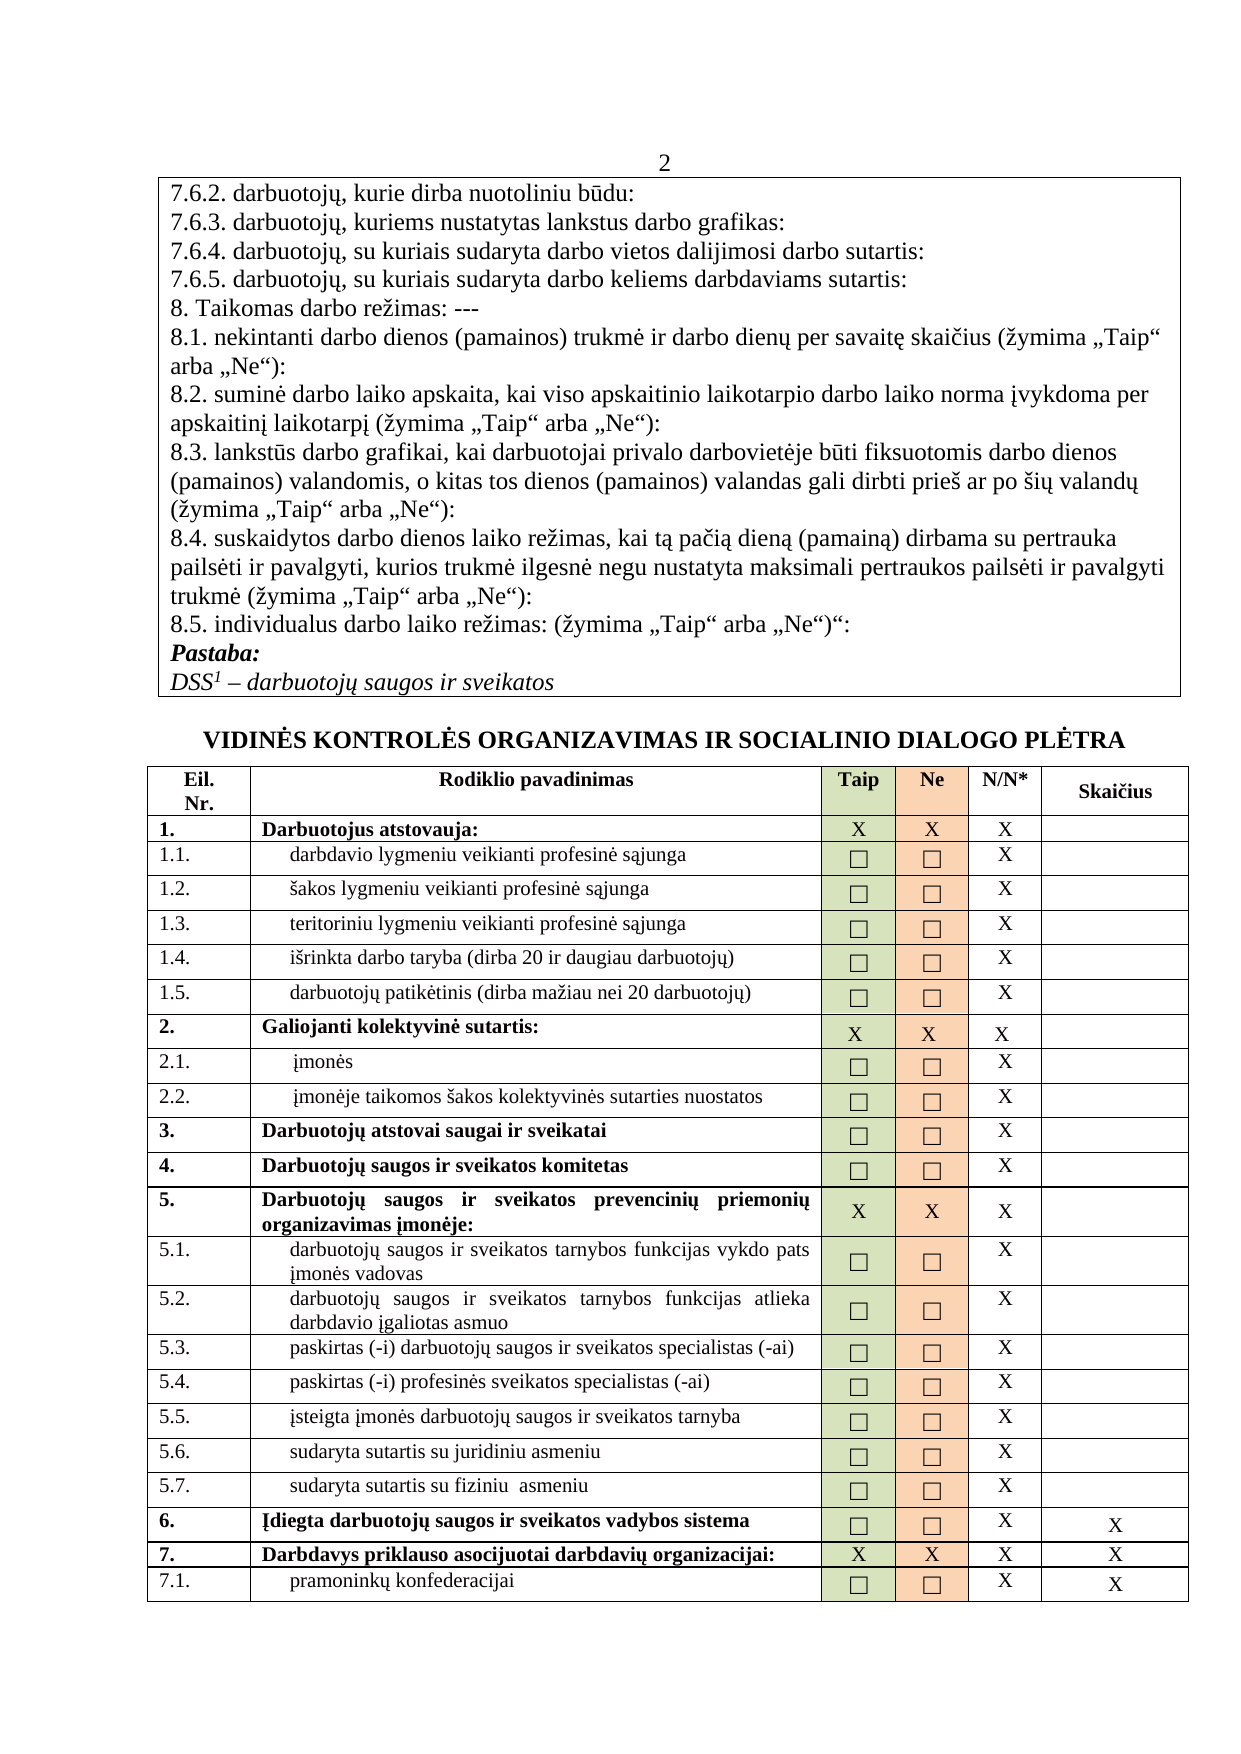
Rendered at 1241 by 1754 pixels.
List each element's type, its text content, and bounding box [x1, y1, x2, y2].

table_cell X [896, 816, 968, 841]
table_cell 5.6. [148, 1439, 250, 1472]
table_cell Įdiegta darbuotojų saugos ir sveikatos vadybos sistema [251, 1508, 821, 1541]
table_cell X [1042, 1543, 1188, 1566]
table_cell darbdavio lygmeniu veikianti profesinė sąjunga [251, 842, 821, 875]
table_cell X [969, 1473, 1041, 1507]
table_cell X [1042, 1508, 1188, 1541]
table_cell X [969, 1049, 1041, 1083]
table_cell □ [896, 1473, 968, 1507]
table_header Ne [896, 767, 968, 815]
table_cell 1.4. [148, 945, 250, 979]
table_cell 2. [148, 1015, 250, 1048]
table_cell [1042, 1188, 1188, 1236]
table_cell □ [896, 945, 968, 979]
table_cell X [969, 945, 1041, 979]
table_cell □ [896, 1286, 968, 1334]
table_cell 1.1. [148, 842, 250, 875]
table_cell □ [822, 1568, 895, 1601]
table_cell □ [896, 1237, 968, 1285]
table_cell [1042, 816, 1188, 841]
table_cell □ [822, 876, 895, 910]
table_cell X [969, 1370, 1041, 1403]
table_cell Darbuotojų saugos ir sveikatos prevencinių priemonių organizavimas įmonėje: [251, 1188, 821, 1236]
table_cell □ [822, 1118, 895, 1152]
table_cell X [822, 1188, 895, 1236]
table_cell □ [896, 1404, 968, 1438]
table_cell Darbdavys priklauso asocijuotai darbdavių organizacijai: [251, 1543, 821, 1566]
table_cell 5. [148, 1188, 250, 1236]
table_cell X [969, 1543, 1041, 1566]
table_cell 7.1. [148, 1568, 250, 1601]
table_cell □ [896, 1084, 968, 1117]
table_cell □ [822, 1508, 895, 1541]
table_cell X [969, 911, 1041, 944]
table_cell □ [822, 1049, 895, 1083]
table_cell X [896, 1543, 968, 1566]
table_cell X [822, 1015, 895, 1048]
table_cell [1042, 1439, 1188, 1472]
table_cell [1042, 1084, 1188, 1117]
table_cell X [969, 1335, 1041, 1368]
table_cell □ [896, 1153, 968, 1186]
table_cell X [896, 1015, 968, 1048]
table_cell □ [896, 1508, 968, 1541]
table_cell X [822, 816, 895, 841]
table_cell sudaryta sutartis su fiziniu asmeniu [251, 1473, 821, 1507]
table_cell □ [896, 842, 968, 875]
table_cell 3. [148, 1118, 250, 1152]
table_cell X [969, 1237, 1041, 1285]
table_cell □ [822, 945, 895, 979]
table_cell [1042, 911, 1188, 944]
table_cell [1042, 1473, 1188, 1507]
table_cell □ [896, 1439, 968, 1472]
table_cell X [969, 1508, 1041, 1541]
table_cell X [969, 842, 1041, 875]
table_cell pramoninkų konfederacijai [251, 1568, 821, 1601]
table_cell Galiojanti kolektyvinė sutartis: [251, 1015, 821, 1048]
table_cell 6. [148, 1508, 250, 1541]
table_cell 5.4. [148, 1370, 250, 1403]
table_cell □ [896, 1370, 968, 1403]
table_cell [1042, 1335, 1188, 1368]
table_cell 5.1. [148, 1237, 250, 1285]
table_cell X [969, 1118, 1041, 1152]
table_cell □ [822, 980, 895, 1013]
table_cell 7. [148, 1543, 250, 1566]
table_cell 1.2. [148, 876, 250, 910]
table_cell X [969, 876, 1041, 910]
table_cell Darbuotojus atstovauja: [251, 816, 821, 841]
table_cell [1042, 1286, 1188, 1334]
table_header Rodiklio pavadinimas [251, 767, 821, 815]
table_cell [1042, 1015, 1188, 1048]
table_cell □ [896, 1118, 968, 1152]
table_cell [1042, 1049, 1188, 1083]
table_cell sudaryta sutartis su juridiniu asmeniu [251, 1439, 821, 1472]
table_cell paskirtas (-i) darbuotojų saugos ir sveikatos specialistas (-ai) [251, 1335, 821, 1368]
table_cell X [969, 1439, 1041, 1472]
table_cell išrinkta darbo taryba (dirba 20 ir daugiau darbuotojų) [251, 945, 821, 979]
table_cell X [969, 1084, 1041, 1117]
table_cell darbuotojų saugos ir sveikatos tarnybos funkcijas vykdo pats įmonės vadovas [251, 1237, 821, 1285]
table_cell [1042, 980, 1188, 1013]
table_cell □ [822, 1335, 895, 1368]
table_cell įmonėje taikomos šakos kolektyvinės sutarties nuostatos [251, 1084, 821, 1117]
table_cell [1042, 876, 1188, 910]
table_cell □ [822, 1153, 895, 1186]
table_cell [1042, 842, 1188, 875]
table_cell įsteigta įmonės darbuotojų saugos ir sveikatos tarnyba [251, 1404, 821, 1438]
table_cell darbuotojų saugos ir sveikatos tarnybos funkcijas atlieka darbdavio įgaliotas asmuo [251, 1286, 821, 1334]
table_cell □ [822, 1404, 895, 1438]
table_cell 5.2. [148, 1286, 250, 1334]
table_cell Darbuotojų saugos ir sveikatos komitetas [251, 1153, 821, 1186]
table_cell 2.2. [148, 1084, 250, 1117]
table_cell X [896, 1188, 968, 1236]
table_header Eil. Nr. [148, 767, 250, 815]
table_cell □ [896, 980, 968, 1013]
text VIDINĖS KONTROLĖS ORGANIZAVIMAS IR SOCIALINIO DIALOGO PLĖTRA [148, 726, 1181, 754]
table_header Skaičius [1042, 767, 1188, 815]
table_cell □ [822, 911, 895, 944]
table_cell šakos lygmeniu veikianti profesinė sąjunga [251, 876, 821, 910]
table_cell 2.1. [148, 1049, 250, 1083]
table_cell □ [822, 1370, 895, 1403]
table_cell 4. [148, 1153, 250, 1186]
table_header Taip [822, 767, 895, 815]
table_cell X [969, 816, 1041, 841]
table_cell X [969, 1404, 1041, 1438]
table_cell [1042, 1153, 1188, 1186]
table_cell □ [896, 1335, 968, 1368]
table_cell 7.6.2. darbuotojų, kurie dirba nuotoliniu būdu: 7.6.3. darbuotojų, kuriems nustatytas lankstus darbo grafikas: 7.6.4. darbuotojų, su kuriais sudaryta darbo vietos dalijimosi darbo sutartis: 7.6.5. darbuotojų, su kuriais sudaryta darbo keliems darbdaviams sutartis: 8. Taikomas darbo režimas: --- 8.1. nekintanti darbo dienos (pamainos) trukmė ir darbo dienų per savaitę skaičius (žymima „Taip“ arba „Ne“): 8.2. suminė darbo laiko apskaita, kai viso apskaitinio laikotarpio darbo laiko norma įvykdoma per apskaitinį laikotarpį (žymima „Taip“ arba „Ne“): 8.3. lankstūs darbo grafikai, kai darbuotojai privalo darbovietėje būti fiksuotomis darbo dienos (pamainos) valandomis, o kitas tos dienos (pamainos) valandas gali dirbti prieš ar po šių valandų (žymima „Taip“ arba „Ne“): 8.4. suskaidytos darbo dienos laiko režimas, kai tą pačią dieną (pamainą) dirbama su pertrauka pailsėti ir pavalgyti, kurios trukmė ilgesnė negu nustatyta maksimali pertraukos pailsėti ir pavalgyti trukmė (žymima „Taip“ arba „Ne“): 8.5. individualus darbo laiko režimas: (žymima „Taip“ arba „Ne“)“: Pastaba: DSS1 – darbuotojų saugos ir sveikatos [159, 178, 1180, 696]
table_cell [1042, 1237, 1188, 1285]
table_cell □ [822, 1286, 895, 1334]
table_cell □ [896, 1049, 968, 1083]
table_cell [1042, 1118, 1188, 1152]
table_cell darbuotojų patikėtinis (dirba mažiau nei 20 darbuotojų) [251, 980, 821, 1013]
table_header N/N* [969, 767, 1041, 815]
table_cell 1.3. [148, 911, 250, 944]
table_cell X [822, 1543, 895, 1566]
table_cell 5.7. [148, 1473, 250, 1507]
table_cell Darbuotojų atstovai saugai ir sveikatai [251, 1118, 821, 1152]
table_cell 1.5. [148, 980, 250, 1013]
table_cell X [969, 1188, 1041, 1236]
table_cell X [1042, 1568, 1188, 1601]
table_cell įmonės [251, 1049, 821, 1083]
table_cell □ [896, 876, 968, 910]
table_cell □ [822, 1084, 895, 1117]
table_cell [1042, 945, 1188, 979]
table_cell X [969, 1015, 1041, 1048]
table_cell □ [896, 911, 968, 944]
table_cell 5.5. [148, 1404, 250, 1438]
table_cell paskirtas (-i) profesinės sveikatos specialistas (-ai) [251, 1370, 821, 1403]
table_cell X [969, 1286, 1041, 1334]
table_cell □ [822, 1439, 895, 1472]
table_cell □ [822, 842, 895, 875]
table_cell X [969, 980, 1041, 1013]
table_cell □ [822, 1237, 895, 1285]
table_cell 1. [148, 816, 250, 841]
table_cell □ [896, 1568, 968, 1601]
table_cell [1042, 1370, 1188, 1403]
table_cell X [969, 1568, 1041, 1601]
table_cell teritoriniu lygmeniu veikianti profesinė sąjunga [251, 911, 821, 944]
table_cell X [969, 1153, 1041, 1186]
table_cell 5.3. [148, 1335, 250, 1368]
table_cell [1042, 1404, 1188, 1438]
table_cell □ [822, 1473, 895, 1507]
